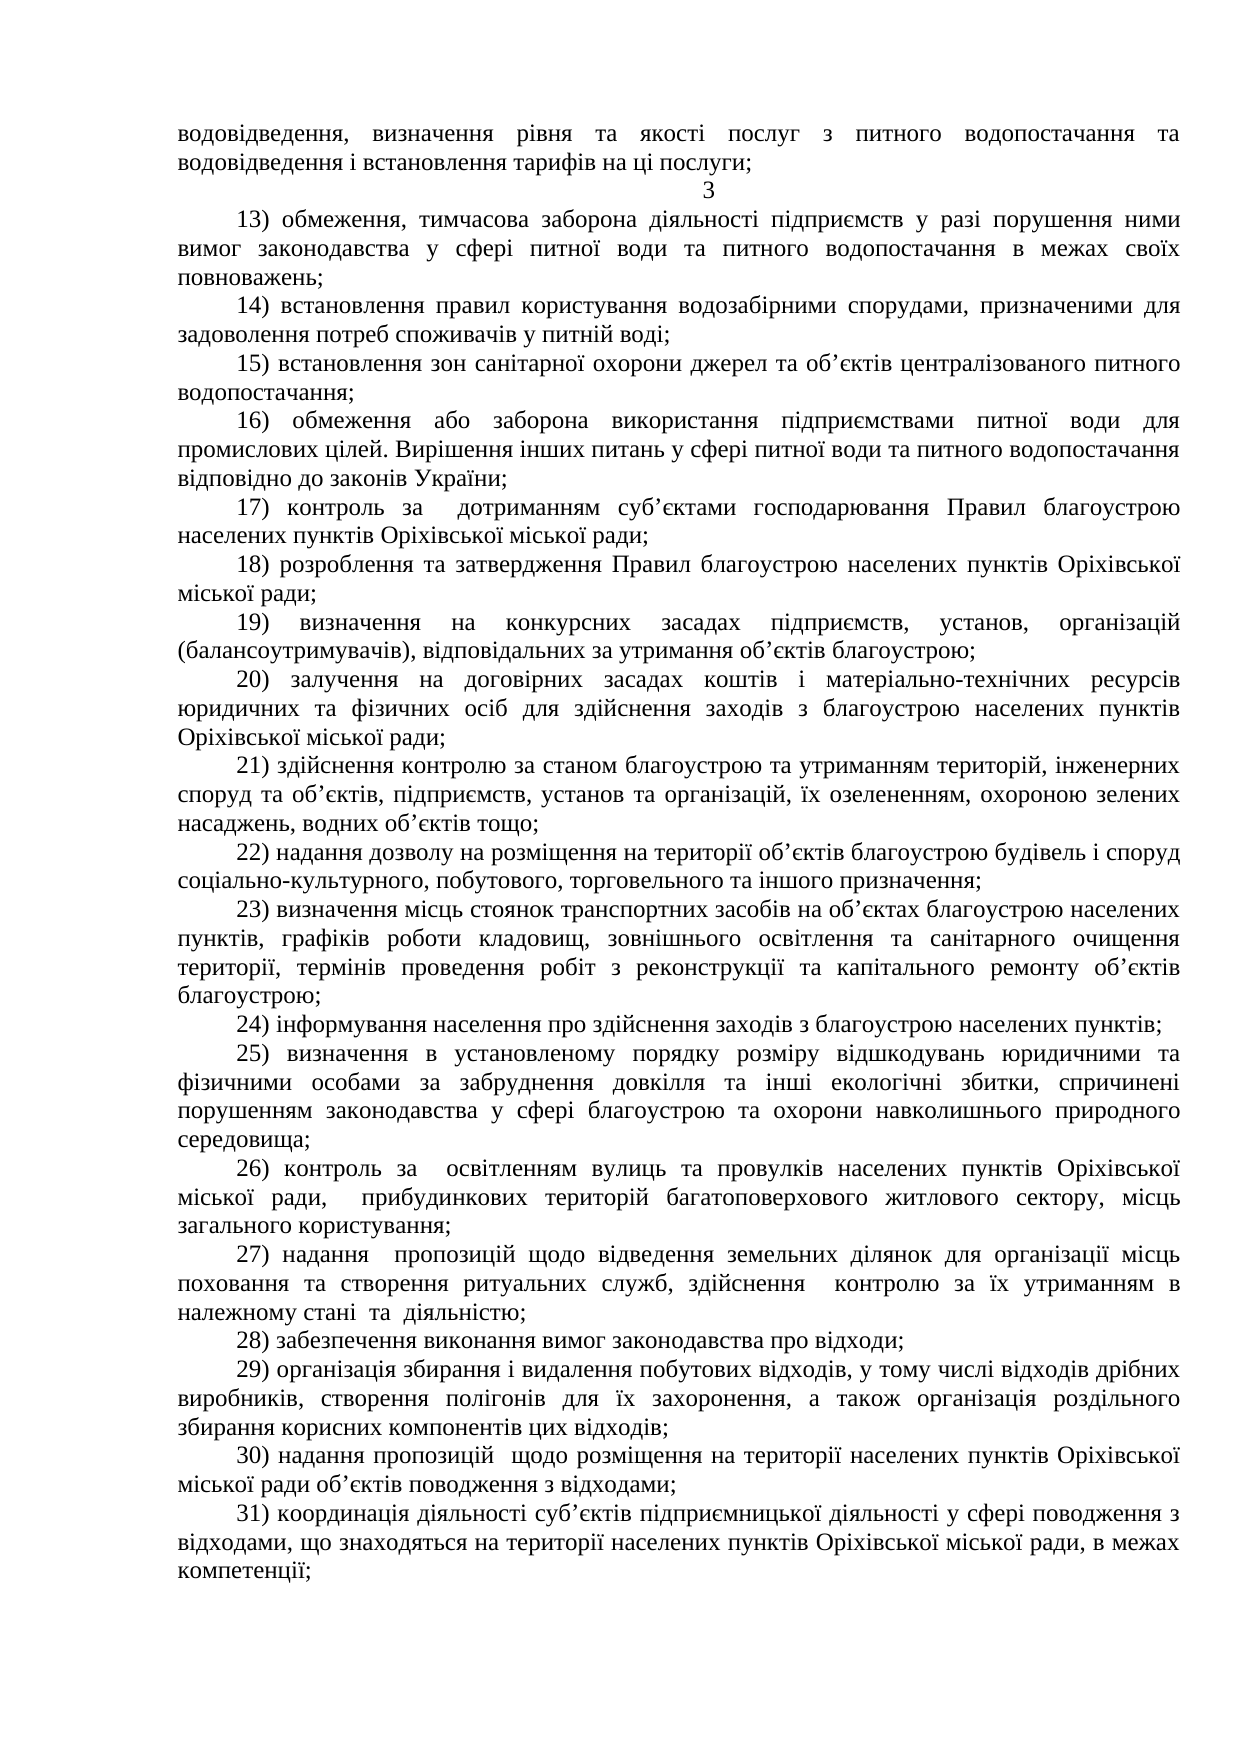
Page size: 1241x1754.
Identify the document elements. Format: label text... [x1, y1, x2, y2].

text 21) здійснення контролю за станом благоустрою та утриманням територій, інженерних споруд та об’єктів, підприємств, установ та організацій, їх озелененням, охороною зелених насаджень, водних об’єктів тощо; [177, 751, 1181, 837]
text 27) надання пропозицій щодо відведення земельних ділянок для організації місць поховання та створення ритуальних служб, здійснення контролю за їх утриманням в належному стані та діяльністю; [177, 1239, 1181, 1326]
text 31) координація діяльності суб’єктів підприємницької діяльності у сфері поводження з відходами, що знаходяться на території населених пунктів Оріхівської міської ради, в межах компетенції; [177, 1498, 1181, 1584]
text 20) залучення на договірних засадах коштів і матеріально-технічних ресурсів юридичних та фізичних осіб для здійснення заходів з благоустрою населених пунктів Оріхівської міської ради; [177, 664, 1181, 751]
text 26) контроль за освітленням вулиць та провулків населених пунктів Оріхівської міської ради, прибудинкових територій багатоповерхового житлового сектору, місць загального користування; [177, 1153, 1181, 1239]
text 30) надання пропозицій щодо розміщення на території населених пунктів Оріхівської міської ради об’єктів поводження з відходами; [177, 1441, 1181, 1498]
text 13) обмеження, тимчасова заборона діяльності підприємств у разі порушення ними вимог законодавства у сфері питної води та питного водопостачання в межах своїх повноважень; [177, 204, 1181, 291]
text 17) контроль за дотриманням суб’єктами господарювання Правил благоустрою населених пунктів Оріхівської міської ради; [177, 492, 1181, 549]
text 16) обмеження або заборона використання підприємствами питної води для промислових цілей. Вирішення інших питань у сфері питної води та питного водопостачання відповідно до законів України; [177, 406, 1181, 492]
text 23) визначення місць стоянок транспортних засобів на об’єктах благоустрою населених пунктів, графіків роботи кладовищ, зовнішнього освітлення та санітарного очищення території, термінів проведення робіт з реконструкції та капітального ремонту об’єктів благоустрою; [177, 894, 1181, 1009]
text 29) організація збирання і видалення побутових відходів, у тому числі відходів дрібних виробників, створення полігонів для їх захоронення, а також організація роздільного збирання корисних компонентів цих відходів; [177, 1354, 1181, 1441]
text 3 [177, 176, 1181, 204]
text 14) встановлення правил користування водозабірними спорудами, призначеними для задоволення потреб споживачів у питній воді; [177, 291, 1181, 348]
text 24) інформування населення про здійснення заходів з благоустрою населених пунктів; [177, 1009, 1181, 1038]
text 25) визначення в установленому порядку розміру відшкодувань юридичними та фізичними особами за забруднення довкілля та інші екологічні збитки, спричинені порушенням законодавства у сфері благоустрою та охорони навколишнього природного середовища; [177, 1038, 1181, 1153]
text 28) забезпечення виконання вимог законодавства про відходи; [177, 1326, 1181, 1354]
text 15) встановлення зон санітарної охорони джерел та об’єктів централізованого питного водопостачання; [177, 348, 1181, 406]
text водовідведення, визначення рівня та якості послуг з питного водопостачання та водовідведення і встановлення тарифів на ці послуги; [177, 118, 1181, 176]
text 19) визначення на конкурсних засадах підприємств, установ, організацій (балансоутримувачів), відповідальних за утримання об’єктів благоустрою; [177, 607, 1181, 664]
text 18) розроблення та затвердження Правил благоустрою населених пунктів Оріхівської міської ради; [177, 549, 1181, 607]
text 22) надання дозволу на розміщення на території об’єктів благоустрою будівель і споруд соціально-культурного, побутового, торговельного та іншого призначення; [177, 837, 1181, 894]
